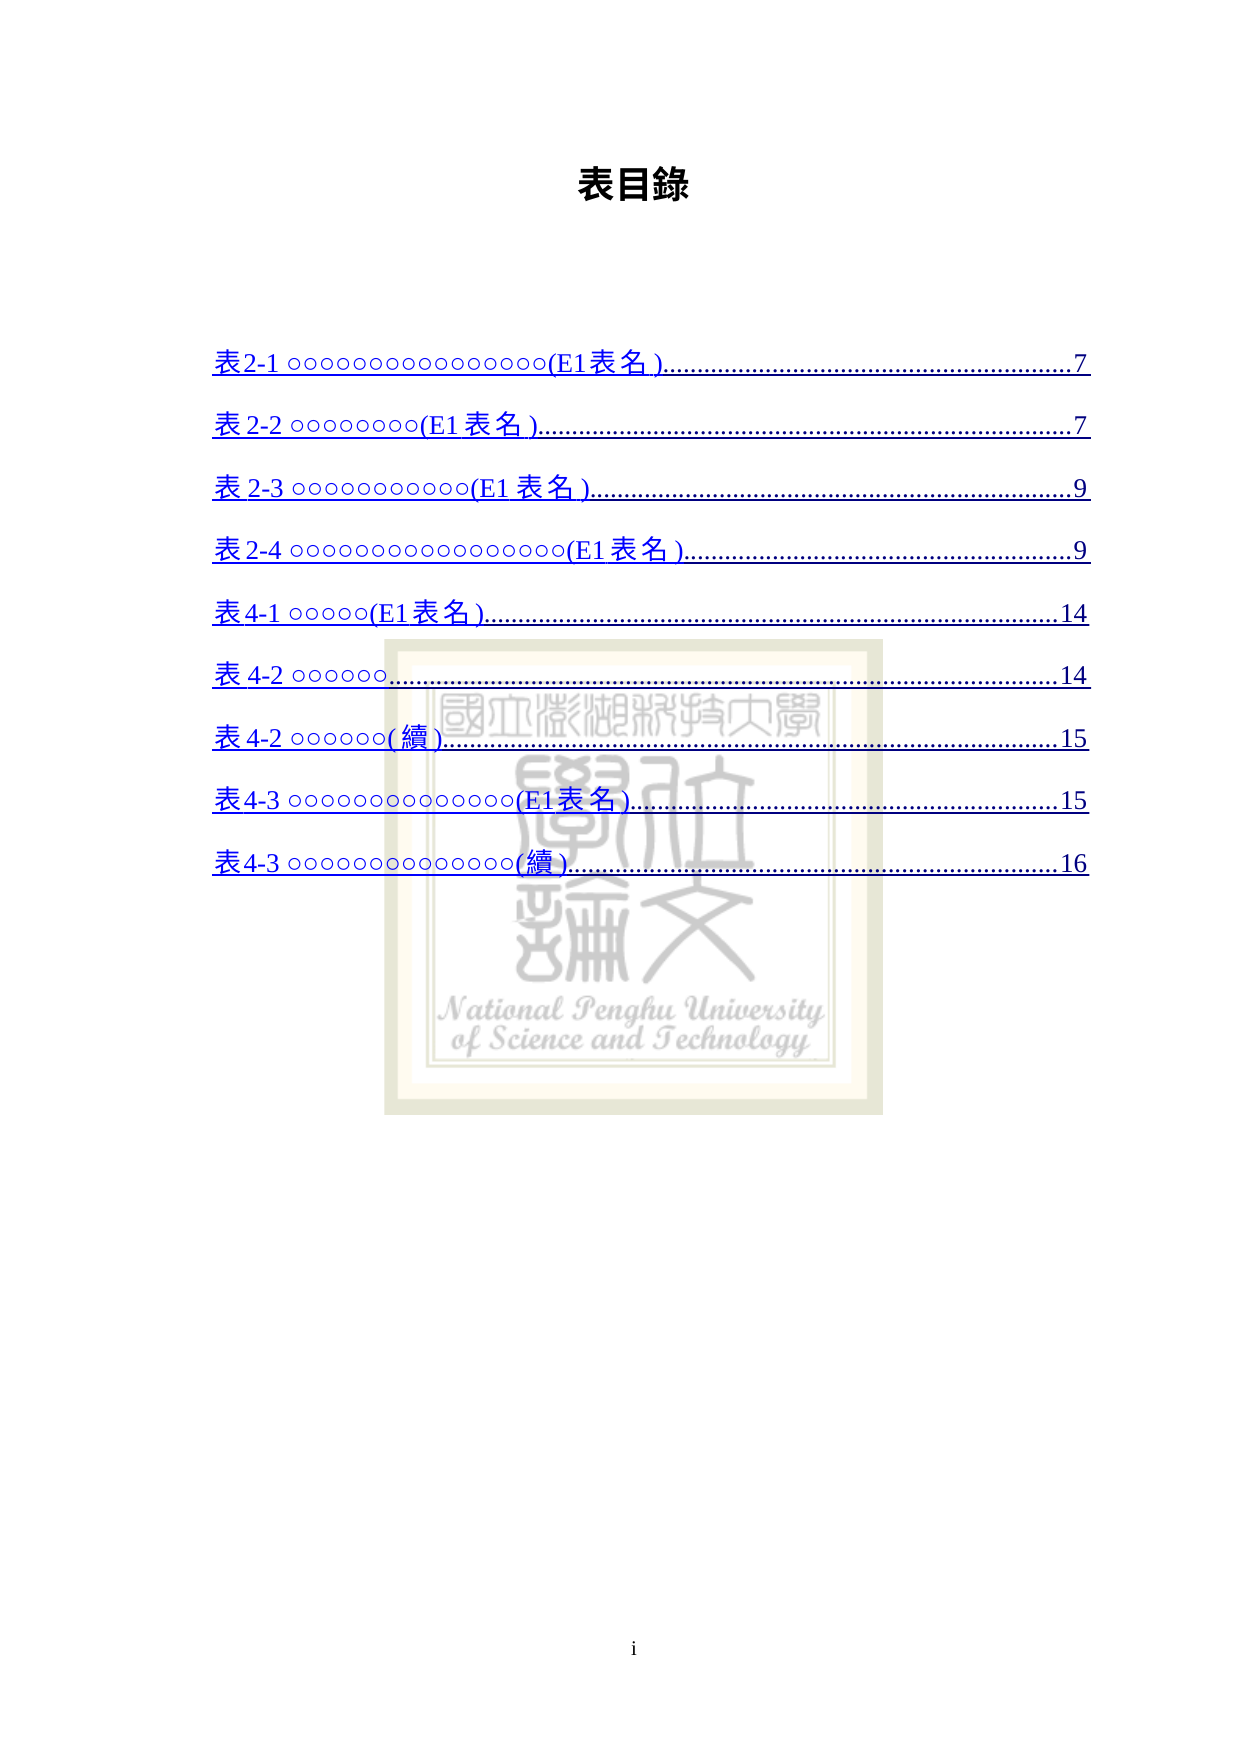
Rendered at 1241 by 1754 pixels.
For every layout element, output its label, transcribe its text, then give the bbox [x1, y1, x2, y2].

text 表目錄 [181, 158, 1087, 208]
text 表4-3 ○○○○○○○○○○○○○○(續) 16 [883, 814, 1087, 871]
text 表4-1 ○○○○○(E1表名) 14 [206, 558, 1087, 621]
text 表2-3 ○○○○○○○○○○○(E1表名) 9 [206, 433, 1087, 496]
text 表4-3 ○○○○○○○○○○○○○○(續) 16 [206, 808, 384, 871]
text 表4-2 ○○○○○○(續) 15 [883, 683, 1087, 687]
text 表4-2 ○○○○○○ 14 [206, 621, 1087, 683]
text 表2-4 ○○○○○○○○○○○○○○○○○(E1表名) 9 [206, 496, 1087, 558]
text 表4-2 ○○○○○○(續) 15 [206, 683, 384, 746]
text 表2-2 ○○○○○○○○(E1表名) 7 [206, 371, 1087, 433]
text 表4-3 ○○○○○○○○○○○○○○(續) 16 [883, 808, 1087, 812]
text 表4-2 ○○○○○○(續) 15 [883, 689, 1087, 746]
text 表4-3 ○○○○○○○○○○○○○○(E1表名) 15 [206, 746, 384, 808]
text 表2-1 ○○○○○○○○○○○○○○○○(E1表名) 7 [206, 308, 1087, 371]
text 表4-3 ○○○○○○○○○○○○○○(E1表名) 15 [883, 751, 1087, 808]
